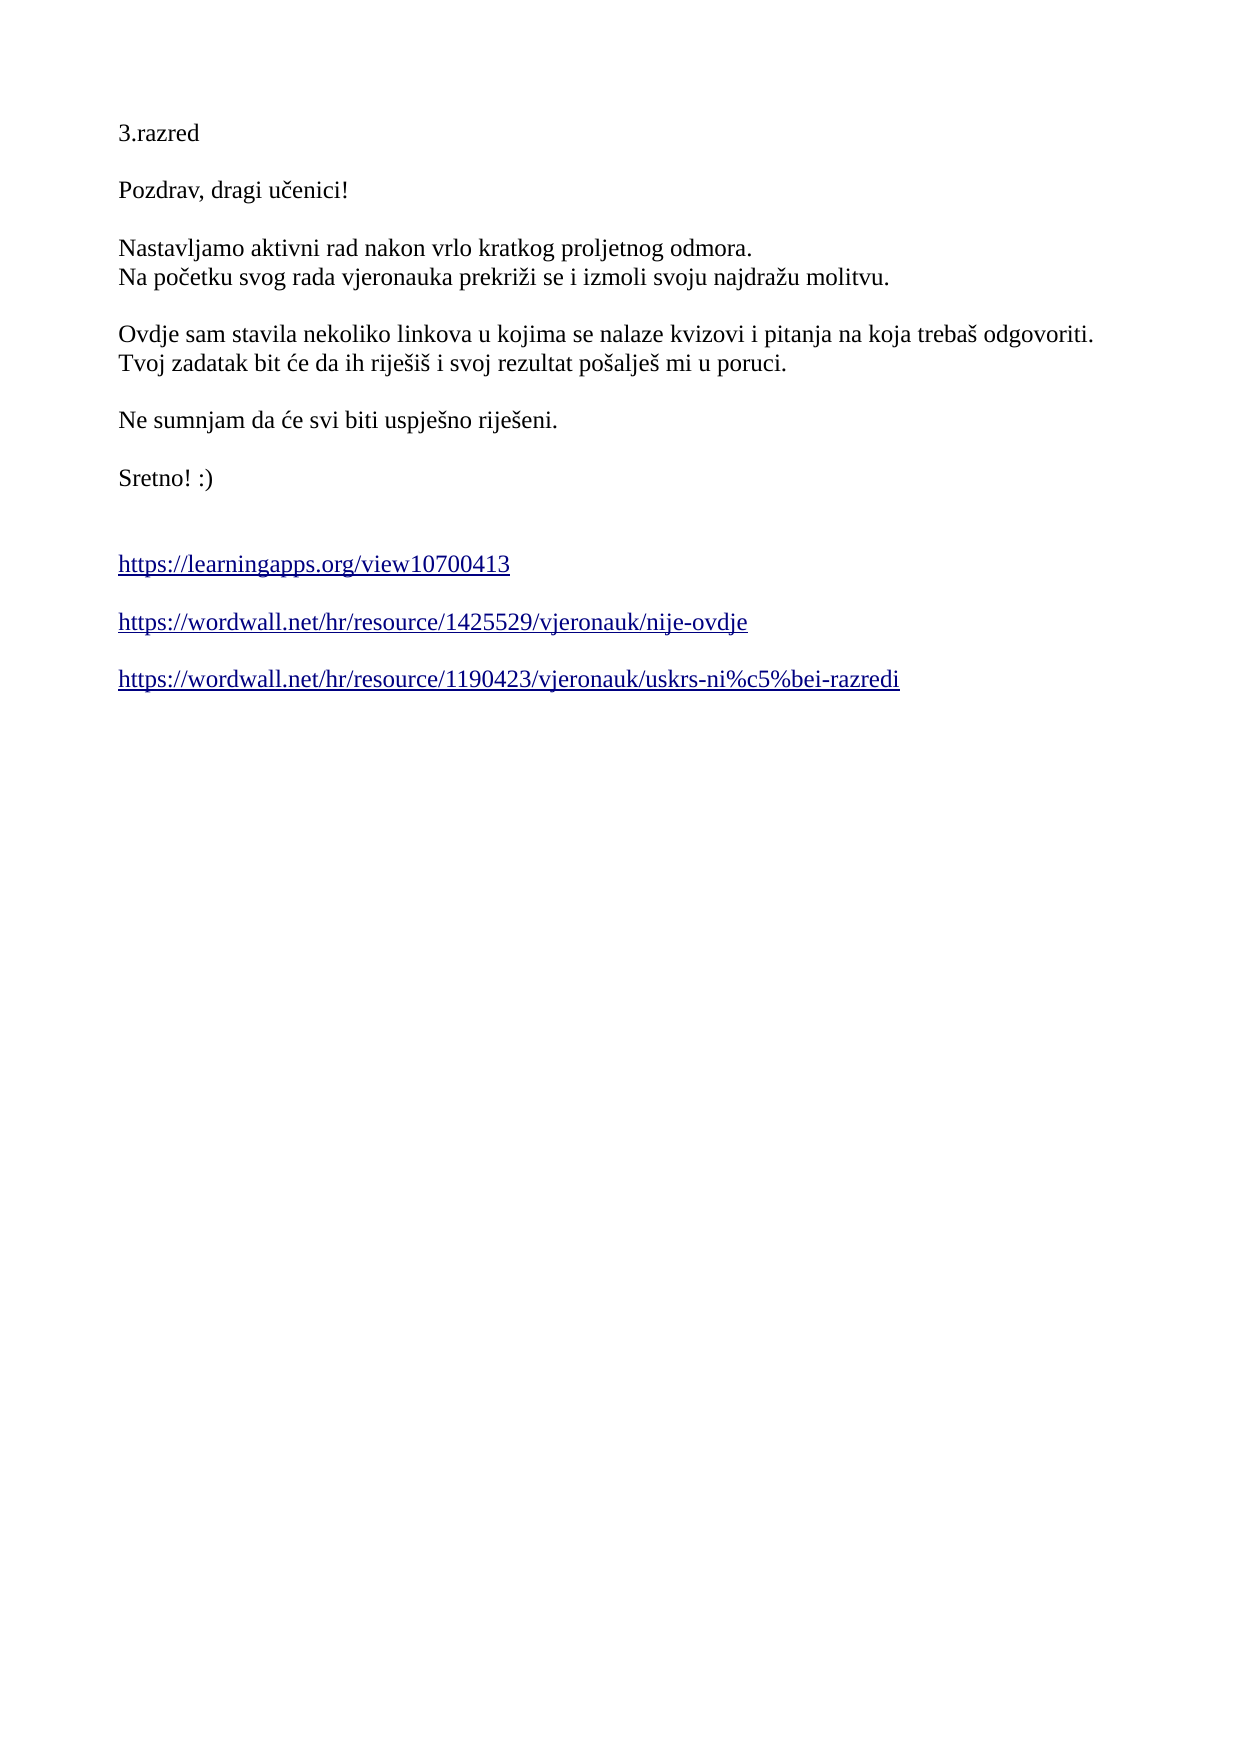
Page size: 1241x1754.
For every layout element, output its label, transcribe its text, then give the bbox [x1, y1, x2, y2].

text 3.razred [118, 118, 1122, 147]
text https://wordwall.net/hr/resource/1190423/vjeronauk/uskrs-ni%c5%bei-razredi [118, 664, 1122, 693]
text https://wordwall.net/hr/resource/1425529/vjeronauk/nije-ovdje [118, 607, 1122, 636]
text Na početku svog rada vjeronauka prekriži se i izmoli svoju najdražu molitvu. [118, 262, 1122, 291]
text Ne sumnjam da će svi biti uspješno riješeni. [118, 406, 1122, 434]
text Pozdrav, dragi učenici! [118, 176, 1122, 204]
text Sretno! :) [118, 463, 1122, 492]
text https://learningapps.org/view10700413 [118, 549, 1122, 578]
text Nastavljamo aktivni rad nakon vrlo kratkog proljetnog odmora. [118, 233, 1122, 262]
text Ovdje sam stavila nekoliko linkova u kojima se nalaze kvizovi i pitanja na koja trebaš odgovoriti. Tvoj zadatak bit će da ih riješiš i svoj rezultat pošalješ mi u poruci. [118, 319, 1122, 377]
